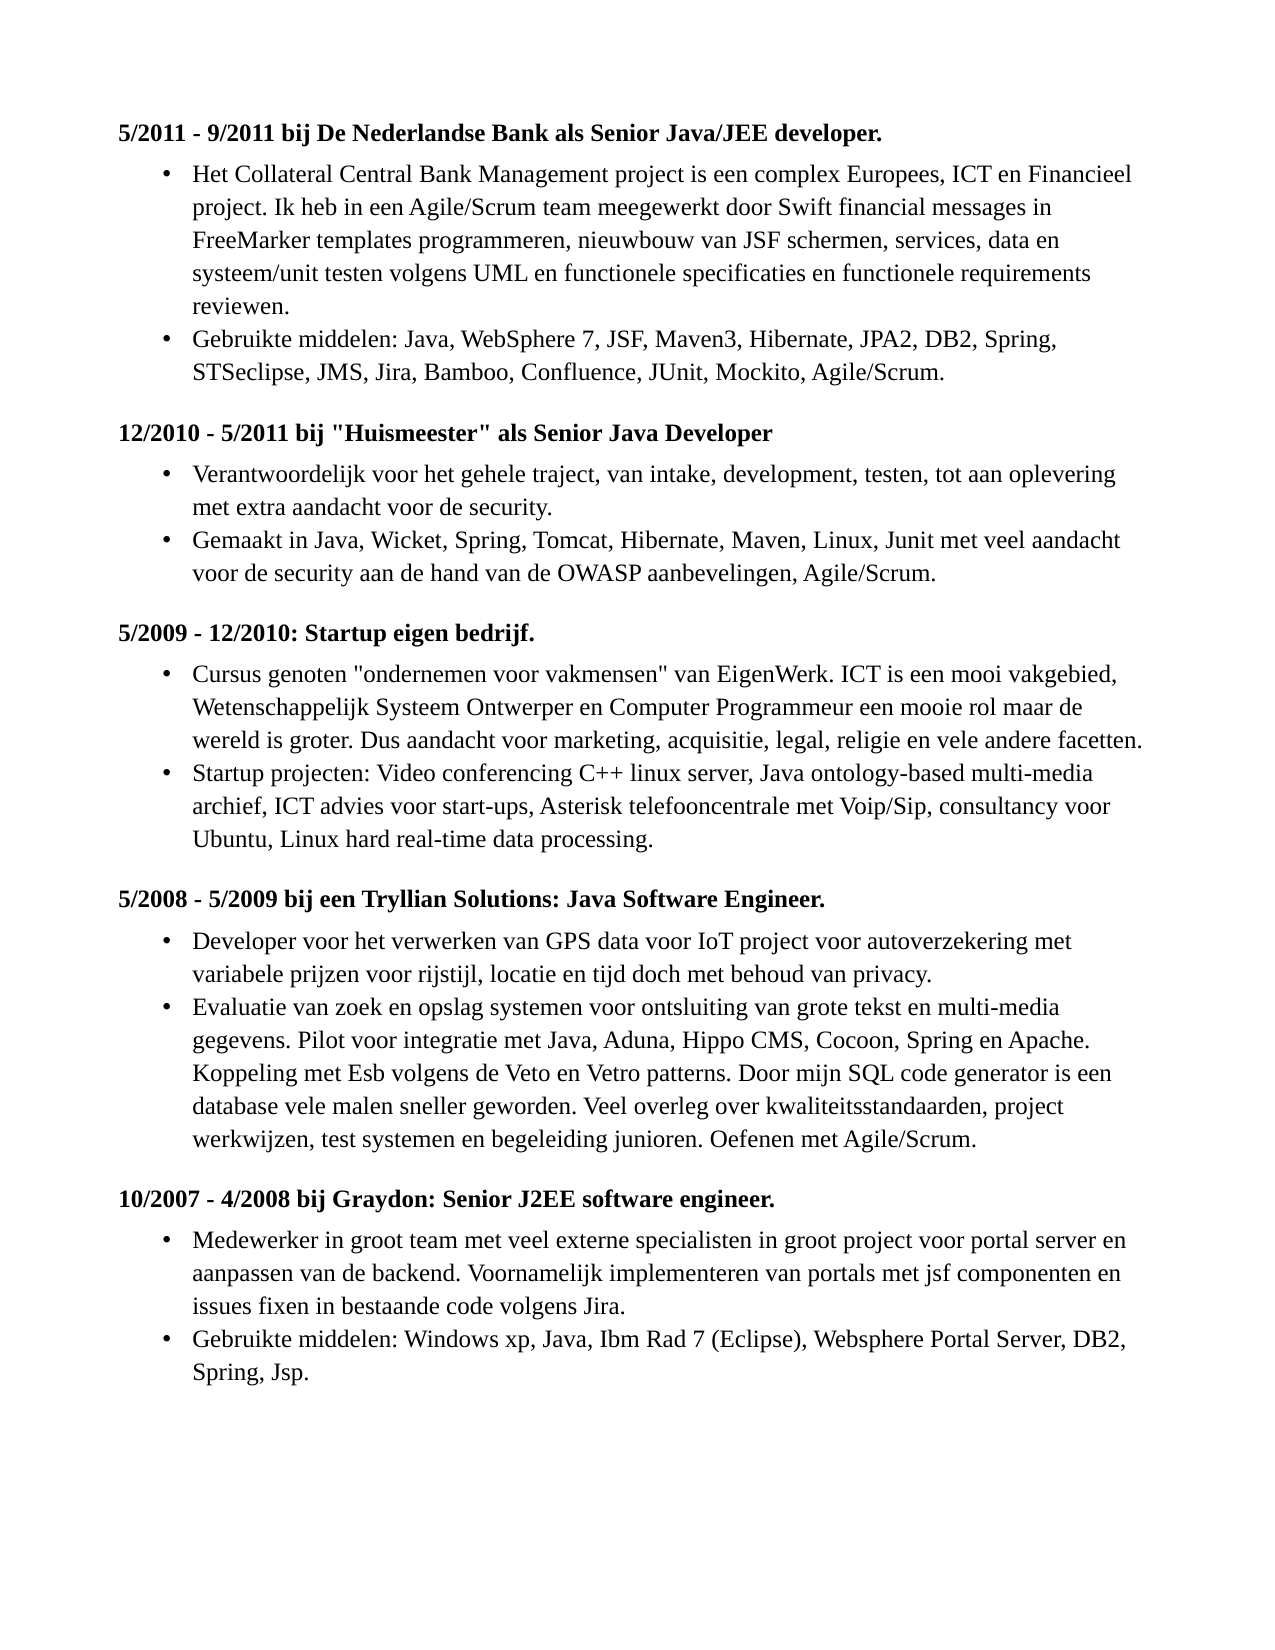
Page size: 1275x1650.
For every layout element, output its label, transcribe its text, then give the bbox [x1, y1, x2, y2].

list Gemaakt in Java, Wicket, Spring, Tomcat, Hibernate, Maven, Linux, Junit met veel aandacht voor de security aan de hand van de OWASP aanbevelingen, Agile/Scrum. [162, 525, 1157, 587]
subtitle 10/2007 - 4/2008 bij Graydon: Senior J2EE software engineer. [118, 1184, 1157, 1213]
list Gebruikte middelen: Java, WebSphere 7, JSF, Maven3, Hibernate, JPA2, DB2, Spring, STSeclipse, JMS, Jira, Bamboo, Confluence, JUnit, Mockito, Agile/Scrum. [162, 324, 1157, 386]
subtitle 12/2010 - 5/2011 bij "Huismeester" als Senior Java Developer [118, 418, 1157, 446]
list Gebruikte middelen: Windows xp, Java, Ibm Rad 7 (Eclipse), Websphere Portal Server, DB2, Spring, Jsp. [162, 1324, 1157, 1386]
list Cursus genoten "ondernemen voor vakmensen" van EigenWerk. ICT is een mooi vakgebied, Wetenschappelijk Systeem Ontwerper en Computer Programmeur een mooie rol maar de wereld is groter. Dus aandacht voor marketing, acquisitie, legal, religie en vele andere facetten. [162, 659, 1157, 754]
list Startup projecten: Video conferencing C++ linux server, Java ontology-based multi-media archief, ICT advies voor start-ups, Asterisk telefooncentrale met Voip/Sip, consultancy voor Ubuntu, Linux hard real-time data processing. [162, 758, 1157, 853]
list Medewerker in groot team met veel externe specialisten in groot project voor portal server en aanpassen van de backend. Voornamelijk implementeren van portals met jsf componenten en issues fixen in bestaande code volgens Jira. [162, 1225, 1157, 1320]
list Het Collateral Central Bank Management project is een complex Europees, ICT en Financieel project. Ik heb in een Agile/Scrum team meegewerkt door Swift financial messages in FreeMarker templates programmeren, nieuwbouw van JSF schermen, services, data en systeem/unit testen volgens UML en functionele specificaties en functionele requirements reviewen. [162, 159, 1157, 320]
list Developer voor het verwerken van GPS data voor IoT project voor autoverzekering met variabele prijzen voor rijstijl, locatie en tijd doch met behoud van privacy. [162, 926, 1157, 987]
subtitle 5/2009 - 12/2010: Startup eigen bedrijf. [118, 618, 1157, 647]
subtitle 5/2011 - 9/2011 bij De Nederlandse Bank als Senior Java/JEE developer. [118, 118, 1157, 147]
subtitle 5/2008 - 5/2009 bij een Tryllian Solutions: Java Software Engineer. [118, 884, 1157, 913]
list Verantwoordelijk voor het gehele traject, van intake, development, testen, tot aan oplevering met extra aandacht voor de security. [162, 459, 1157, 521]
list Evaluatie van zoek en opslag systemen voor ontsluiting van grote tekst en multi-media gegevens. Pilot voor integratie met Java, Aduna, Hippo CMS, Cocoon, Spring en Apache. Koppeling met Esb volgens de Veto en Vetro patterns. Door mijn SQL code generator is een database vele malen sneller geworden. Veel overleg over kwaliteitsstandaarden, project werkwijzen, test systemen en begeleiding junioren. Oefenen met Agile/Scrum. [162, 992, 1157, 1153]
